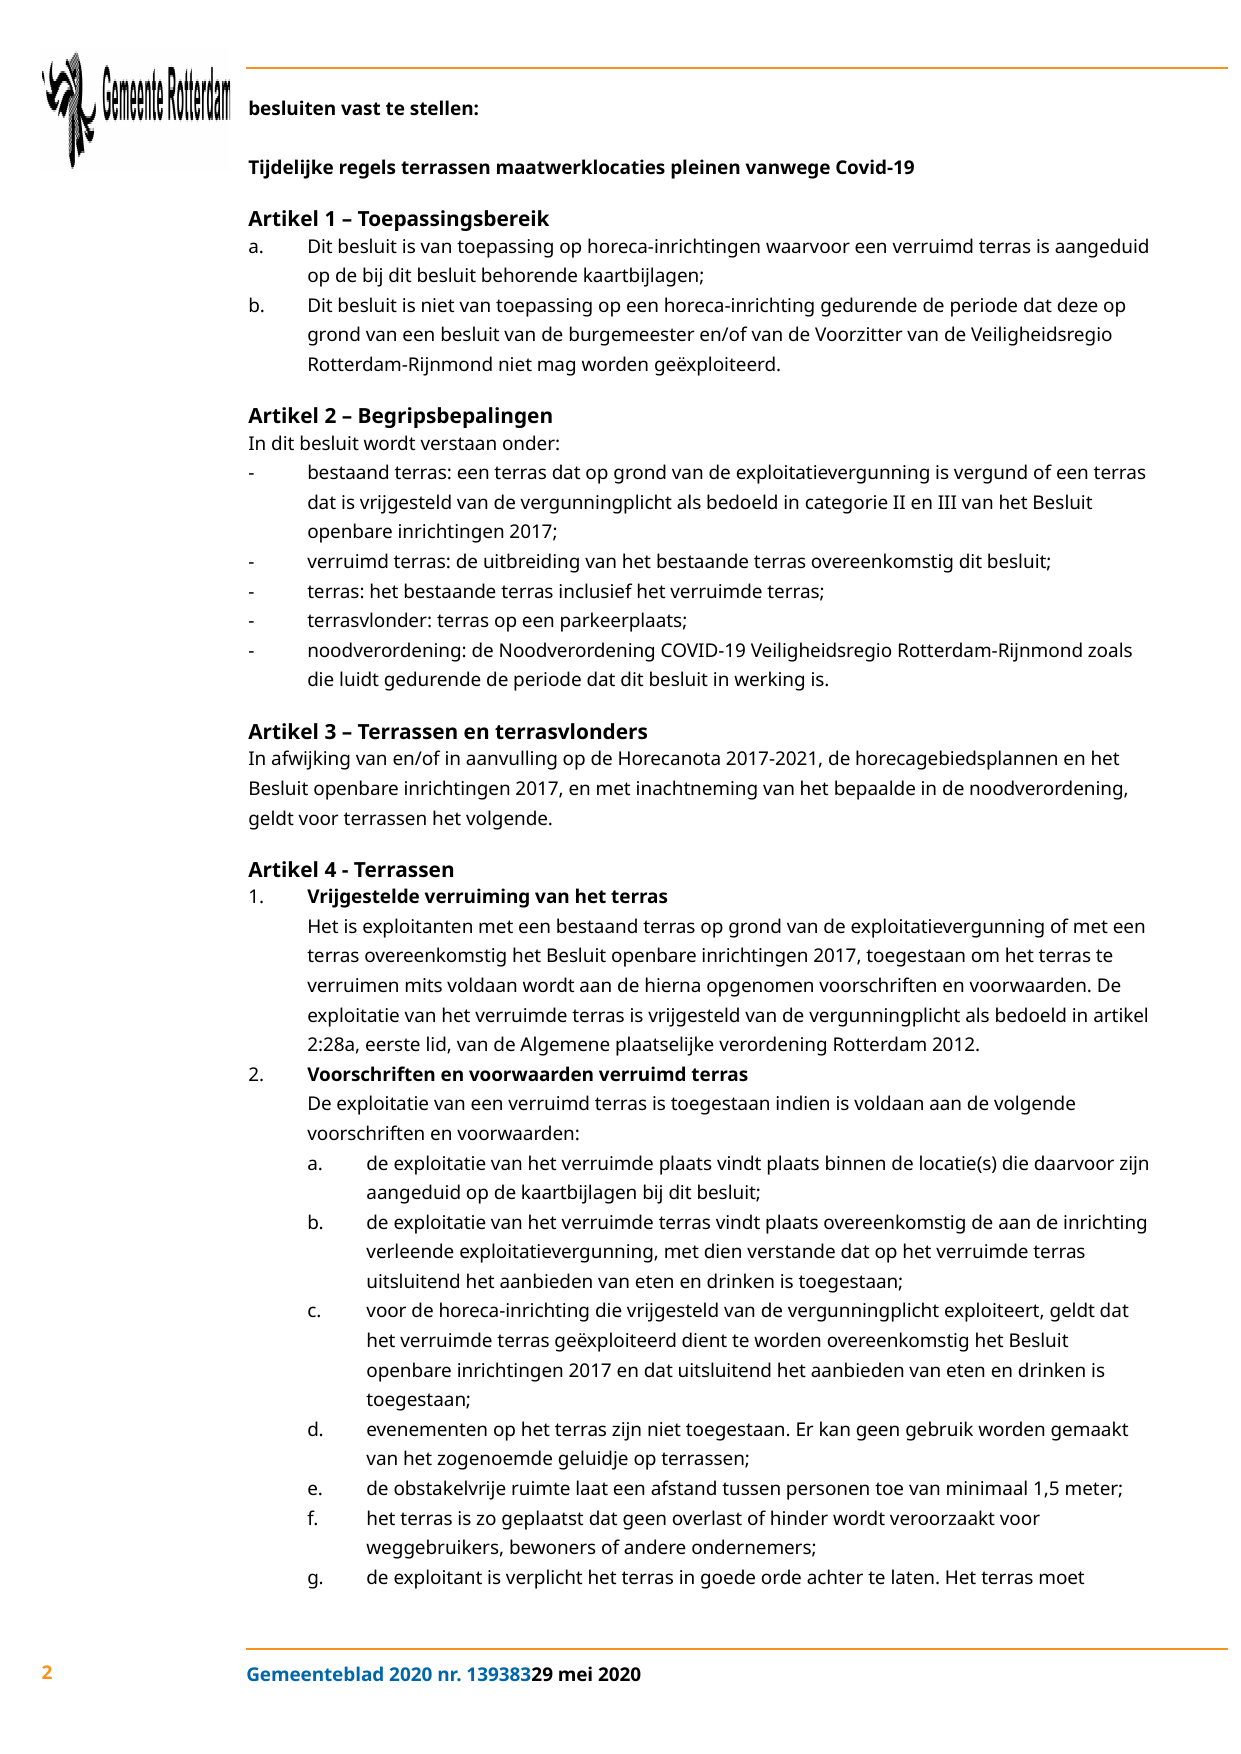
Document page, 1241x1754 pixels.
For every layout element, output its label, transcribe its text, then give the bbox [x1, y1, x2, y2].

list voor de horeca-inrichting die vrijgesteld van de vergunningplicht exploiteert, geldt dat het verruimde terras geëxploiteerd dient te worden overeenkomstig het Besluit openbare inrichtingen 2017 en dat uitsluitend het aanbieden van eten en drinken is toegestaan; [307, 1298, 1152, 1412]
text Tijdelijke regels terrassen maatwerklocaties pleinen vanwege Covid-19 [248, 154, 1152, 180]
list verruimd terras: de uitbreiding van het bestaande terras overeenkomstig dit besluit; [248, 548, 1152, 574]
list Dit besluit is niet van toepassing op een horeca-inrichting gedurende de periode dat deze op grond van een besluit van de burgemeester en/of van de Voorzitter van de Veiligheidsregio Rotterdam-Rijnmond niet mag worden geëxploiteerd. [248, 292, 1152, 377]
text Artikel 1 – Toepassingsbereik [248, 204, 1152, 233]
text In afwijking van en/of in aanvulling op de Horecanota 2017-2021, de horecagebiedsplannen en het Besluit openbare inrichtingen 2017, en met inachtneming van het bepaalde in de noodverordening, geldt voor terrassen het volgende. [248, 746, 1152, 830]
list terrasvlonder: terras op een parkeerplaats; [248, 607, 1152, 633]
list Vrijgestelde verruiming van het terras [248, 883, 1152, 909]
list de obstakelvrije ruimte laat een afstand tussen personen toe van minimaal 1,5 meter; [307, 1475, 1152, 1501]
list de exploitatie van het verruimde plaats vindt plaats binnen de locatie(s) die daarvoor zijn aangeduid op de kaartbijlagen bij dit besluit; [307, 1150, 1152, 1205]
list Voorschriften en voorwaarden verruimd terras [248, 1061, 1152, 1087]
list bestaand terras: een terras dat op grond van de exploitatievergunning is vergund of een terras dat is vrijgesteld van de vergunningplicht als bedoeld in categorie II en III van het Besluit openbare inrichtingen 2017; [248, 459, 1152, 544]
text besluiten vast te stellen: [248, 95, 1152, 121]
text Artikel 3 – Terrassen en terrasvlonders [248, 717, 1152, 746]
list Dit besluit is van toepassing op horeca-inrichtingen waarvoor een verruimd terras is aangeduid op de bij dit besluit behorende kaartbijlagen; [248, 233, 1152, 288]
picture [41, 47, 231, 172]
text In dit besluit wordt verstaan onder: [248, 430, 1152, 456]
list noodverordening: de Noodverordening COVID-19 Veiligheidsregio Rotterdam-Rijnmond zoals die luidt gedurende de periode dat dit besluit in werking is. [248, 637, 1152, 692]
text Artikel 2 – Begripsbepalingen [248, 402, 1152, 430]
list Het is exploitanten met een bestaand terras op grond van de exploitatievergunning of met een terras overeenkomstig het Besluit openbare inrichtingen 2017, toegestaan om het terras te verruimen mits voldaan wordt aan de hierna opgenomen voorschriften en voorwaarden. De exploitatie van het verruimde terras is vrijgesteld van de vergunningplicht als bedoeld in artikel 2:28a, eerste lid, van de Algemene plaatselijke verordening Rotterdam 2012. [248, 913, 1152, 1057]
list evenementen op het terras zijn niet toegestaan. Er kan geen gebruik worden gemaakt van het zogenoemde geluidje op terrassen; [307, 1416, 1152, 1471]
list de exploitatie van het verruimde terras vindt plaats overeenkomstig de aan de inrichting verleende exploitatievergunning, met dien verstande dat op het verruimde terras uitsluitend het aanbieden van eten en drinken is toegestaan; [307, 1209, 1152, 1294]
list De exploitatie van een verruimd terras is toegestaan indien is voldaan aan de volgende voorschriften en voorwaarden: [248, 1091, 1152, 1146]
list de exploitant is verplicht het terras in goede orde achter te laten. Het terras moet [307, 1564, 1152, 1590]
text Artikel 4 - Terrassen [248, 855, 1152, 883]
list terras: het bestaande terras inclusief het verruimde terras; [248, 578, 1152, 604]
list het terras is zo geplaatst dat geen overlast of hinder wordt veroorzaakt voor weggebruikers, bewoners of andere ondernemers; [307, 1505, 1152, 1560]
